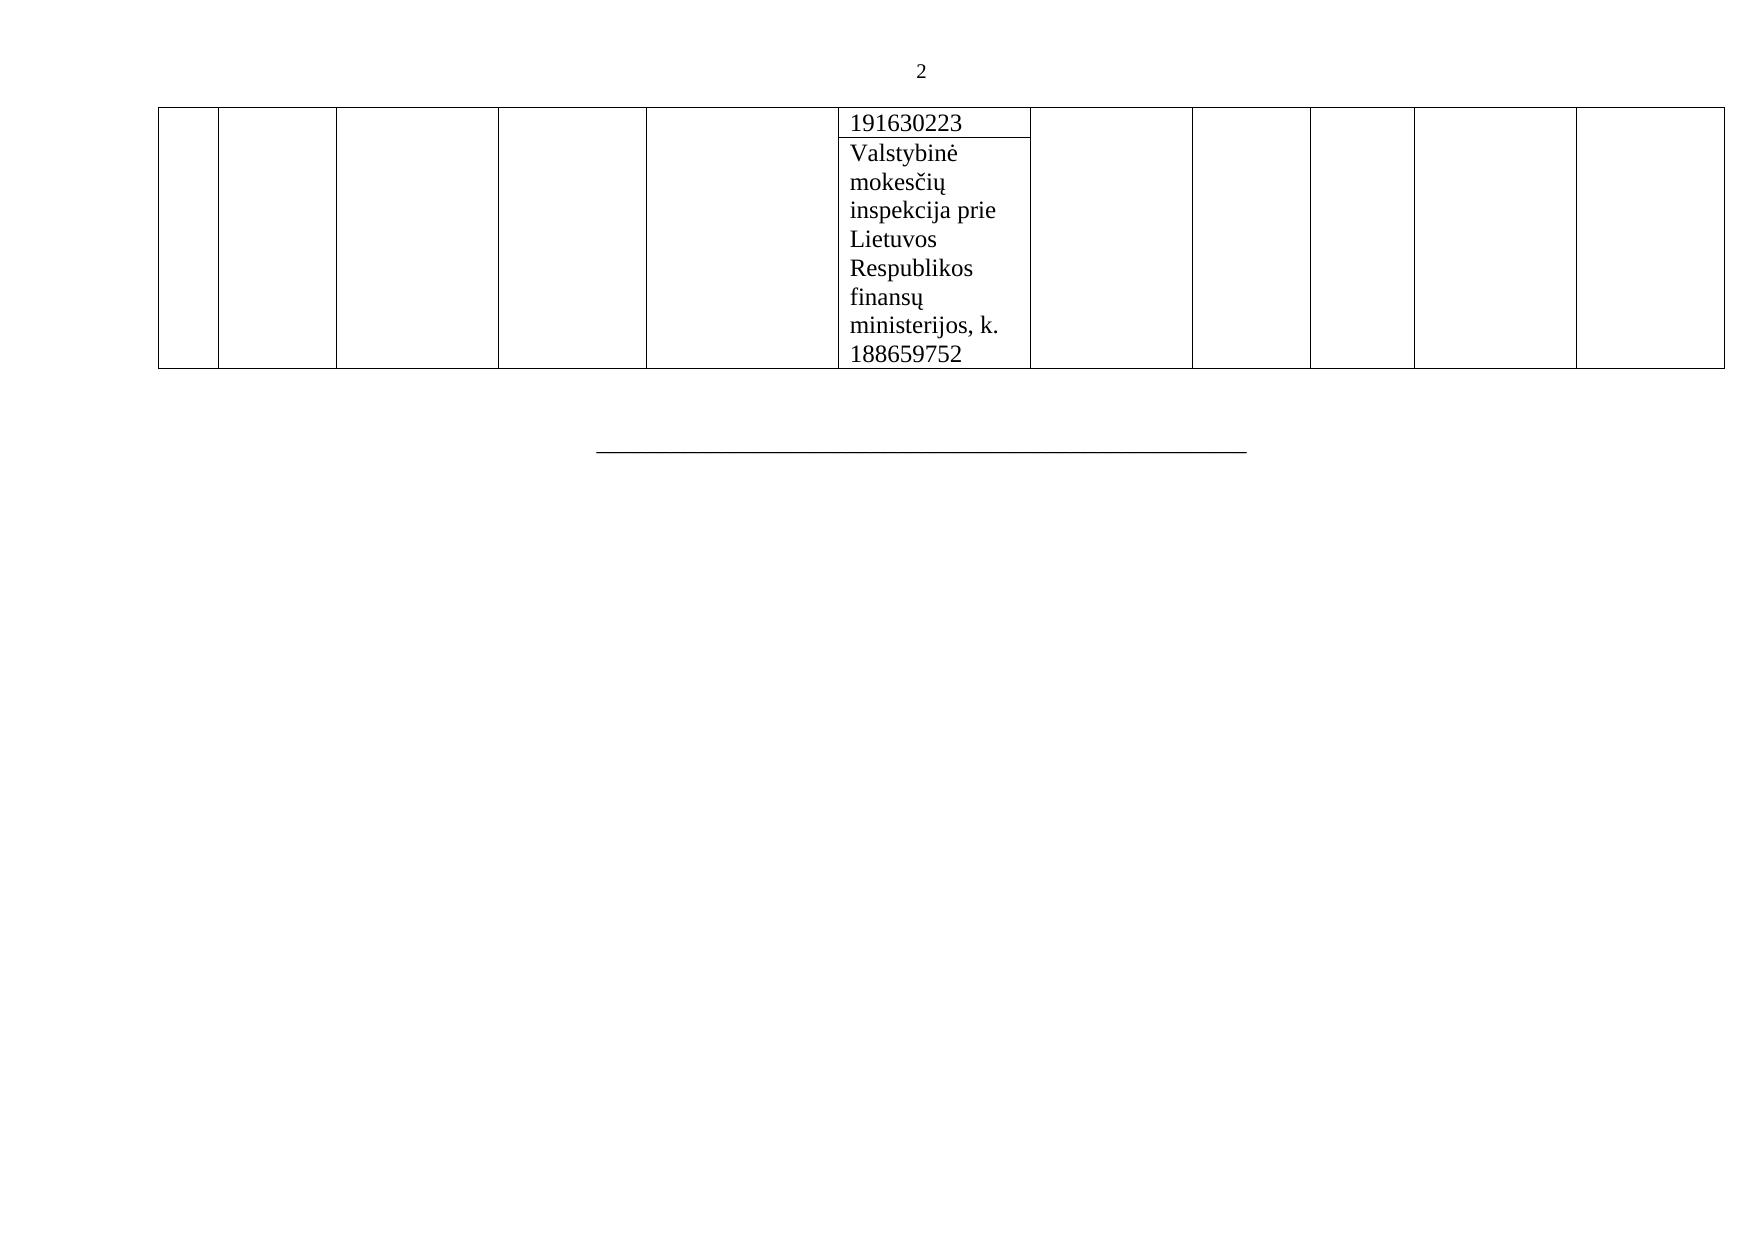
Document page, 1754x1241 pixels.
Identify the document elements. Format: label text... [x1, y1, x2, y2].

table_cell 191630223 [839, 108, 1030, 137]
table_cell [1311, 108, 1414, 368]
table_cell [1577, 108, 1724, 368]
table_cell [499, 108, 646, 368]
table_cell [337, 108, 498, 368]
table_cell [1031, 108, 1192, 368]
table_cell [647, 108, 838, 368]
table_cell [159, 108, 218, 368]
table_cell [219, 108, 336, 368]
table_cell [1415, 108, 1576, 368]
table_cell [1193, 108, 1310, 368]
text ____________________________________________________ [148, 427, 1695, 455]
table_cell Valstybinė mokesčių inspekcija prie Lietuvos Respublikos finansų ministerijos, k. 188659752 [839, 138, 1030, 368]
